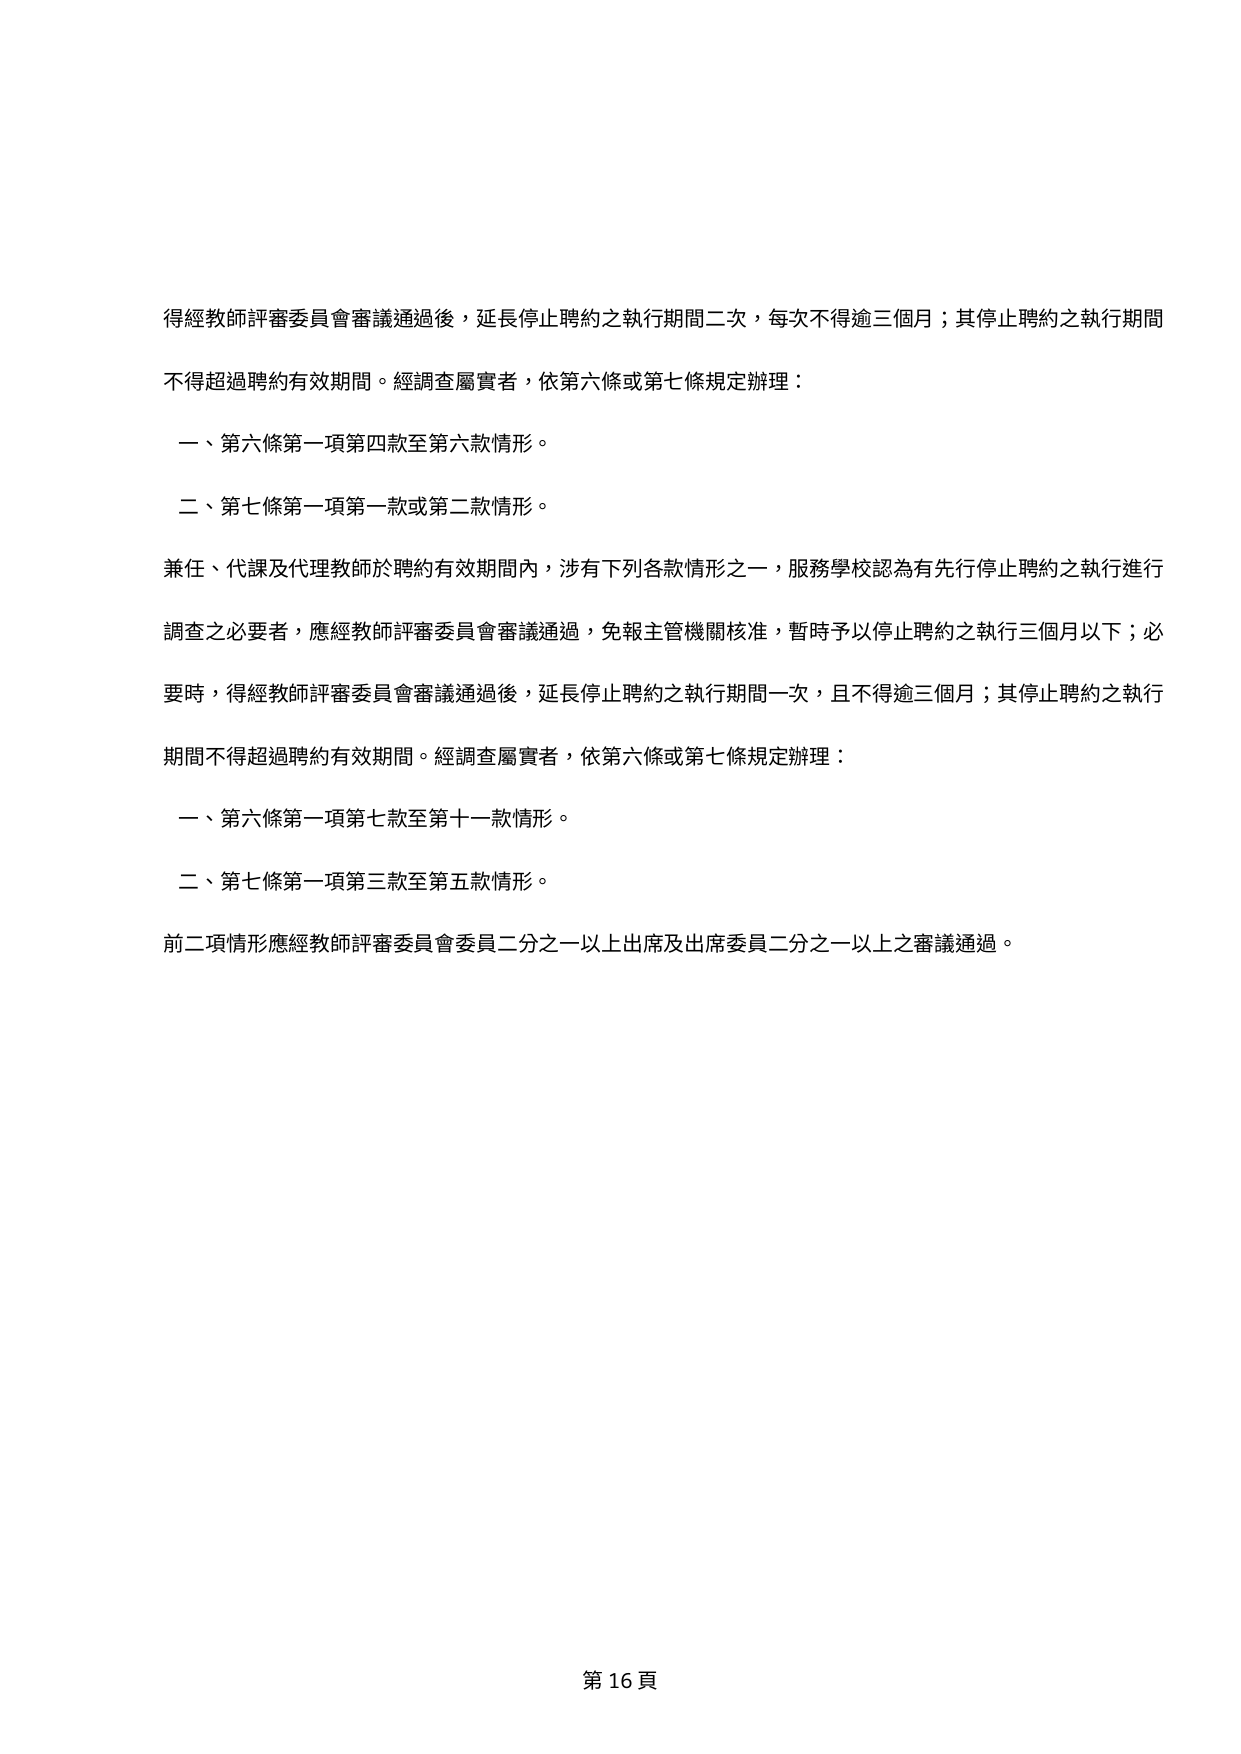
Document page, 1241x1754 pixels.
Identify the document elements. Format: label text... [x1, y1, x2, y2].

text 前二項情形應經教師評審委員會委員二分之一以上出席及出席委員二分之一以上之審議通過。 [164, 901, 1165, 963]
text 兼任、代課及代理教師於聘約有效期間內，涉有下列各款情形之一，服務學校認為有先行停止聘約之執行進行調查之必要者，應經教師評審委員會審議通過，免報主管機關核准，暫時予以停止聘約之執行三個月以下；必要時，得經教師評審委員會審議通過後，延長停止聘約之執行期間一次，且不得逾三個月；其停止聘約之執行期間不得超過聘約有效期間。經調查屬實者，依第六條或第七條規定辦理： [164, 526, 1165, 776]
text 二、第七條第一項第三款至第五款情形。 [164, 838, 1165, 901]
text 一、第六條第一項第七款至第十一款情形。 [164, 776, 1165, 838]
text 二、第七條第一項第一款或第二款情形。 [164, 463, 1165, 526]
text 一、第六條第一項第四款至第六款情形。 [164, 401, 1165, 463]
text 第12條 兼任、代課及代理教師於聘約有效期間內，涉有下列各款情形之一者，服務學校應於知悉之日起一個月內經教師評審委員會審議通過後，免報主管機關核准，暫時予以停止聘約之執行六個月以下，並靜候調查；必要時，得經教師評審委員會審議通過後，延長停止聘約之執行期間二次，每次不得逾三個月；其停止聘約之執行期間不得超過聘約有效期間。經調查屬實者，依第六條或第七條規定辦理： [75, 276, 1165, 401]
